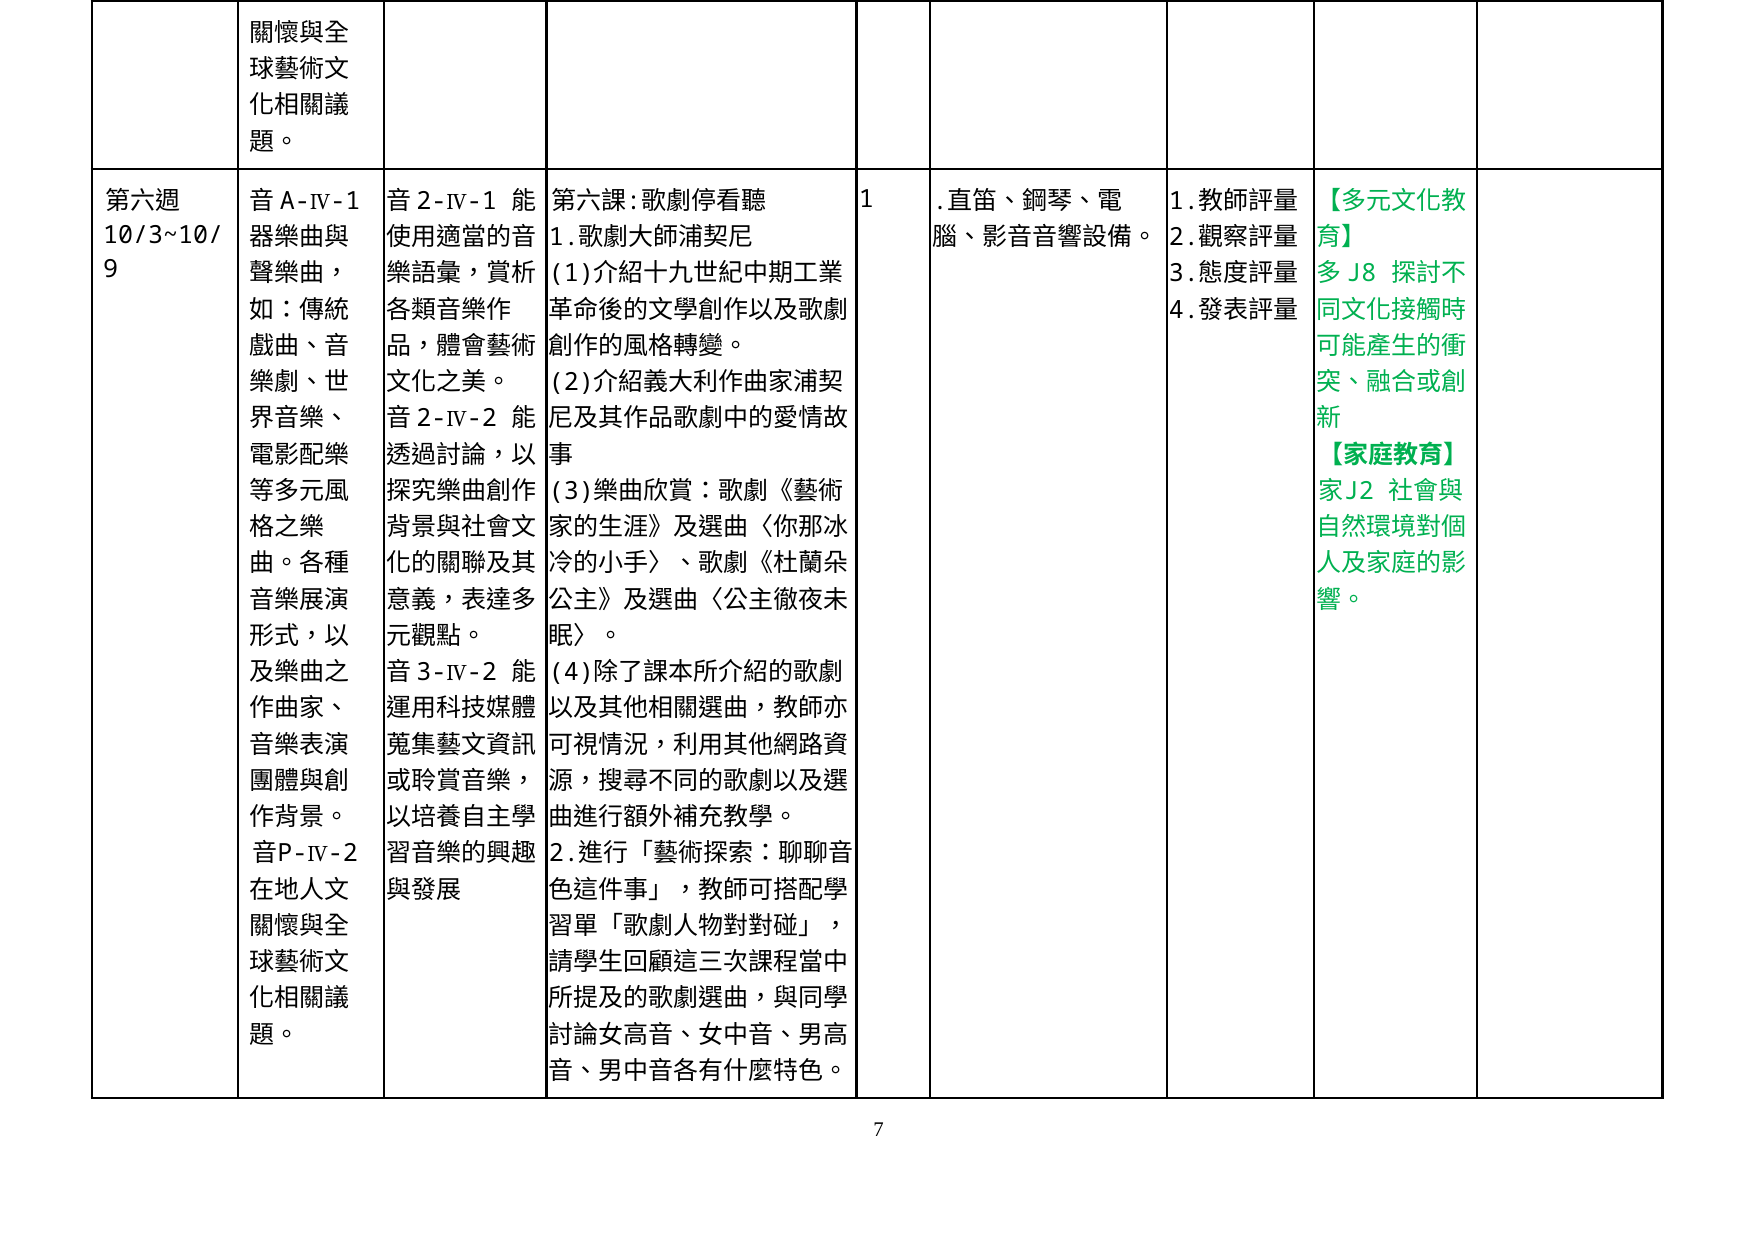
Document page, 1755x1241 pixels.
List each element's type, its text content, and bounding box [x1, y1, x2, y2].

table_cell [1478, 170, 1661, 1097]
table_cell 音A-Ⅳ-1 器樂曲與聲樂曲，如：傳統戲曲、音樂劇、世界音樂、電影配樂等多元風格之樂曲。各種音樂展演形式，以及樂曲之作曲家、音樂表演團體與創作背景。 音P-Ⅳ-2 在地人文關懷與全球藝術文化相關議題。 [239, 170, 383, 1097]
table_cell 【多元文化教育】 多J8 探討不同文化接觸時可能產生的衝突、融合或創新 【家庭教育】 家J2 社會與自然環境對個人及家庭的影響。 [1315, 170, 1476, 1097]
table_cell .直笛、鋼琴、電腦、影音音響設備。 [931, 170, 1166, 1097]
table_cell [1315, 2, 1476, 168]
table_cell [858, 2, 929, 168]
table_cell [93, 2, 237, 168]
table_cell [548, 2, 855, 168]
table_cell [931, 2, 1166, 168]
table_cell [1478, 2, 1661, 168]
table_cell 音2-Ⅳ-1 能使用適當的音樂語彙，賞析各類音樂作品，體會藝術文化之美。 音2-Ⅳ-2 能透過討論，以探究樂曲創作背景與社會文化的關聯及其意義，表達多元觀點。 音3-Ⅳ-2 能運用科技媒體蒐集藝文資訊或聆賞音樂，以培養自主學習音樂的興趣與發展 [385, 170, 545, 1097]
table_cell 關懷與全球藝術文化相關議題。 [239, 2, 383, 168]
table_cell [1168, 2, 1313, 168]
table_cell 1 [858, 170, 929, 1097]
table_cell 第六課:歌劇停看聽 1.歌劇大師浦契尼 (1)介紹十九世紀中期工業革命後的文學創作以及歌劇創作的風格轉變。 (2)介紹義大利作曲家浦契尼及其作品歌劇中的愛情故事 (3)樂曲欣賞：歌劇《藝術家的生涯》及選曲〈你那冰冷的小手〉、歌劇《杜蘭朵公主》及選曲〈公主徹夜未眠〉。 (4)除了課本所介紹的歌劇以及其他相關選曲，教師亦可視情況，利用其他網路資源，搜尋不同的歌劇以及選曲進行額外補充教學。 2.進行「藝術探索：聊聊音色這件事」，教師可搭配學習單「歌劇人物對對碰」，請學生回顧這三次課程當中所提及的歌劇選曲，與同學討論女高音、女中音、男高音、男中音各有什麼特色。 [548, 170, 855, 1097]
table_cell [385, 2, 545, 168]
table_cell 1.教師評量 2.觀察評量 3.態度評量 4.發表評量 [1168, 170, 1313, 1097]
table_cell 第六週10/3~10/9 [93, 170, 237, 1097]
